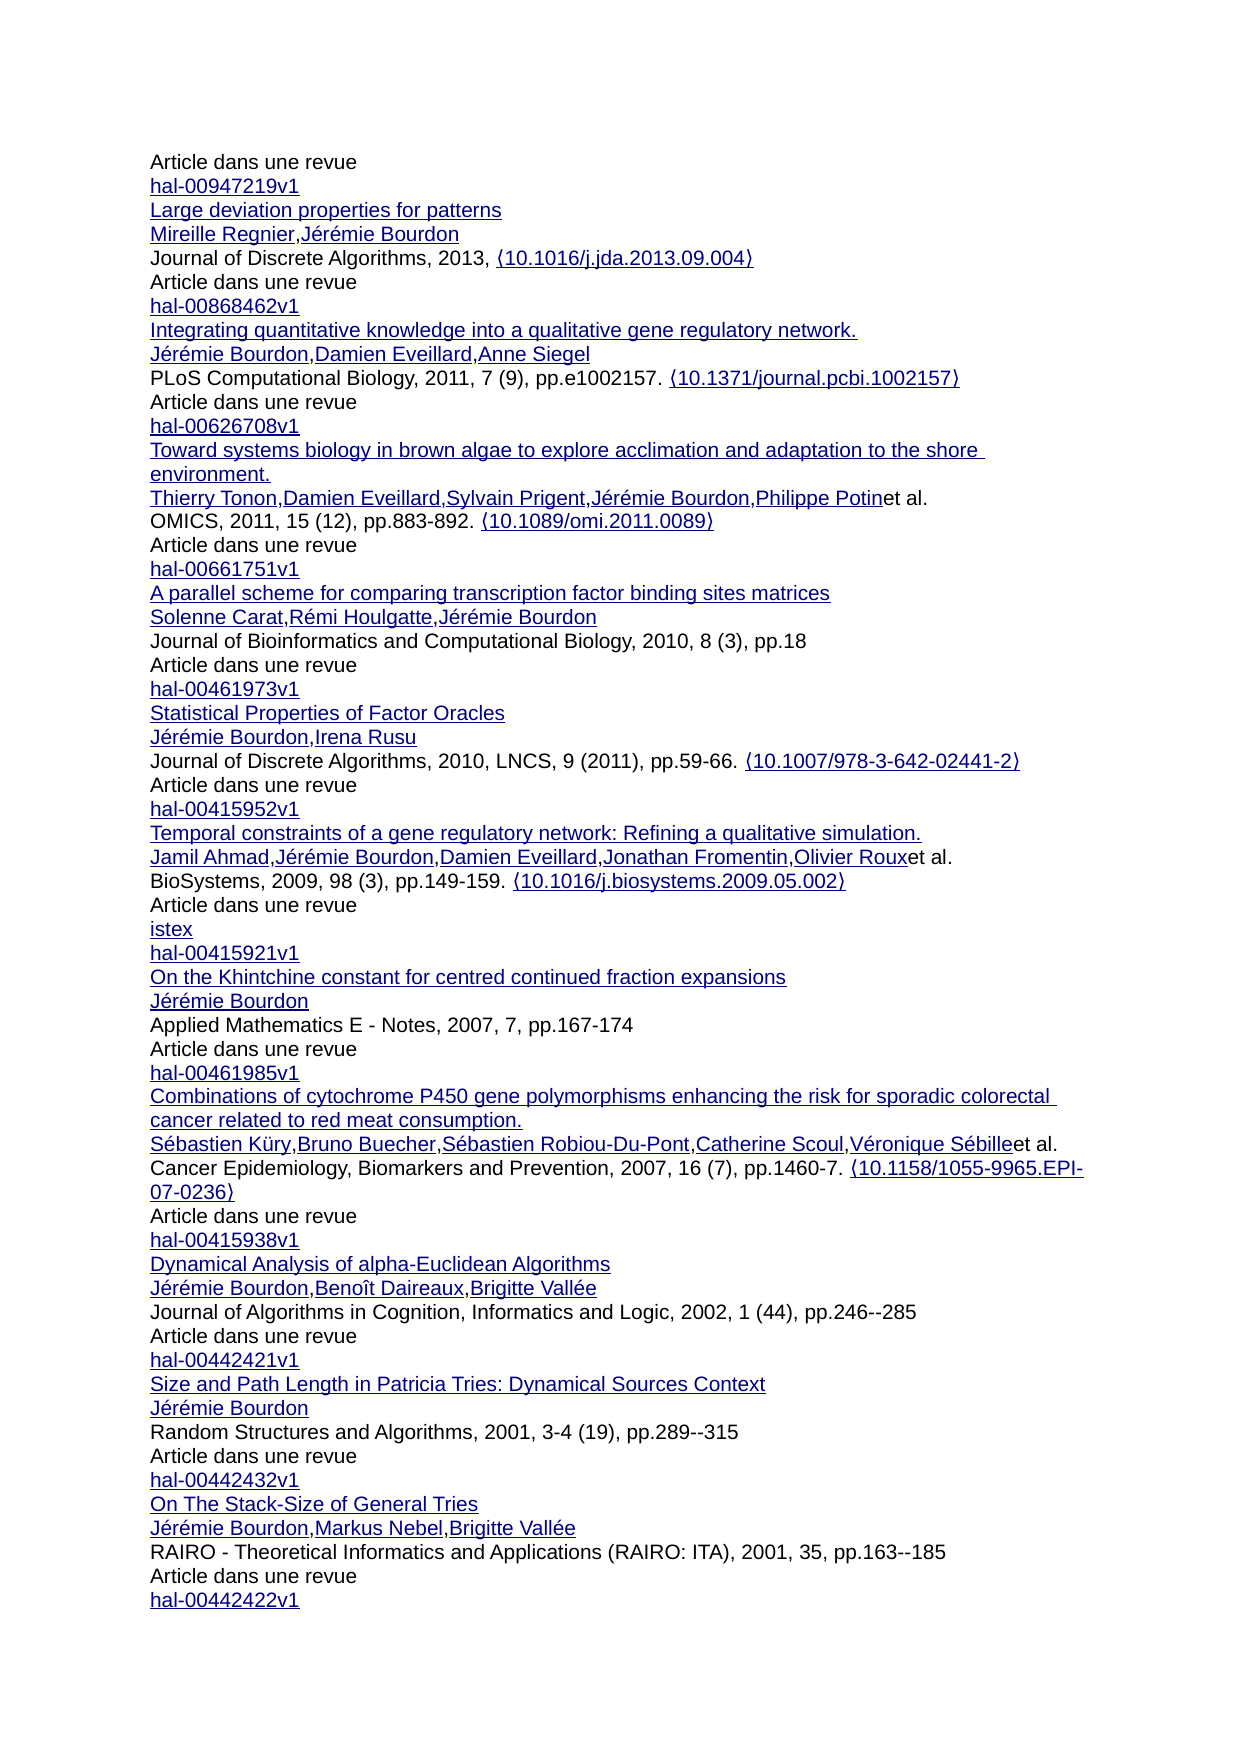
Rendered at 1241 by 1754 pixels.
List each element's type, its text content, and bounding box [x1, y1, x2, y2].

table_cell Size and Path Length in Patricia Tries: Dynamical Sources Context Jérémie Bourdon Random Structures and Algorithms, 2001, 3-4 (19), pp.289--315 Article dans une revue hal-00442432v1 [150, 1372, 1090, 1492]
table_cell Toward systems biology in brown algae to explore acclimation and adaptation to the shore environment. Thierry Tonon,Damien Eveillard,Sylvain Prigent,Jérémie Bourdon,Philippe Potinet al. OMICS, 2011, 15 (12), pp.883-892. ⟨10.1089/omi.2011.0089⟩ Article dans une revue hal-00661751v1 [150, 438, 1090, 581]
table_cell On the Khintchine constant for centred continued fraction expansions Jérémie Bourdon Applied Mathematics E - Notes, 2007, 7, pp.167-174 Article dans une revue hal-00461985v1 [150, 965, 1090, 1084]
table_cell Integrating quantitative knowledge into a qualitative gene regulatory network. Jérémie Bourdon,Damien Eveillard,Anne Siegel PLoS Computational Biology, 2011, 7 (9), pp.e1002157. ⟨10.1371/journal.pcbi.1002157⟩ Article dans une revue hal-00626708v1 [150, 318, 1090, 437]
table_cell Article dans une revue hal-00947219v1 [150, 150, 1090, 198]
table_cell Statistical Properties of Factor Oracles Jérémie Bourdon,Irena Rusu Journal of Discrete Algorithms, 2010, LNCS, 9 (2011), pp.59-66. ⟨10.1007/978-3-642-02441-2⟩ Article dans une revue hal-00415952v1 [150, 701, 1090, 821]
table_cell Dynamical Analysis of alpha-Euclidean Algorithms Jérémie Bourdon,Benoît Daireaux,Brigitte Vallée Journal of Algorithms in Cognition, Informatics and Logic, 2002, 1 (44), pp.246--285 Article dans une revue hal-00442421v1 [150, 1252, 1090, 1372]
table_cell Large deviation properties for patterns Mireille Regnier,Jérémie Bourdon Journal of Discrete Algorithms, 2013, ⟨10.1016/j.jda.2013.09.004⟩ Article dans une revue hal-00868462v1 [150, 198, 1090, 318]
table_cell On The Stack-Size of General Tries Jérémie Bourdon,Markus Nebel,Brigitte Vallée RAIRO - Theoretical Informatics and Applications (RAIRO: ITA), 2001, 35, pp.163--185 Article dans une revue hal-00442422v1 [150, 1492, 1090, 1611]
table_cell Combinations of cytochrome P450 gene polymorphisms enhancing the risk for sporadic colorectal cancer related to red meat consumption. Sébastien Küry,Bruno Buecher,Sébastien Robiou-Du-Pont,Catherine Scoul,Véronique Sébilleet al. Cancer Epidemiology, Biomarkers and Prevention, 2007, 16 (7), pp.1460-7. ⟨10.1158/1055-9965.EPI-07-0236⟩ Article dans une revue hal-00415938v1 [150, 1084, 1090, 1252]
table_cell A parallel scheme for comparing transcription factor binding sites matrices Solenne Carat,Rémi Houlgatte,Jérémie Bourdon Journal of Bioinformatics and Computational Biology, 2010, 8 (3), pp.18 Article dans une revue hal-00461973v1 [150, 581, 1090, 701]
table_cell Temporal constraints of a gene regulatory network: Refining a qualitative simulation. Jamil Ahmad,Jérémie Bourdon,Damien Eveillard,Jonathan Fromentin,Olivier Rouxet al. BioSystems, 2009, 98 (3), pp.149-159. ⟨10.1016/j.biosystems.2009.05.002⟩ Article dans une revue istex hal-00415921v1 [150, 821, 1090, 964]
